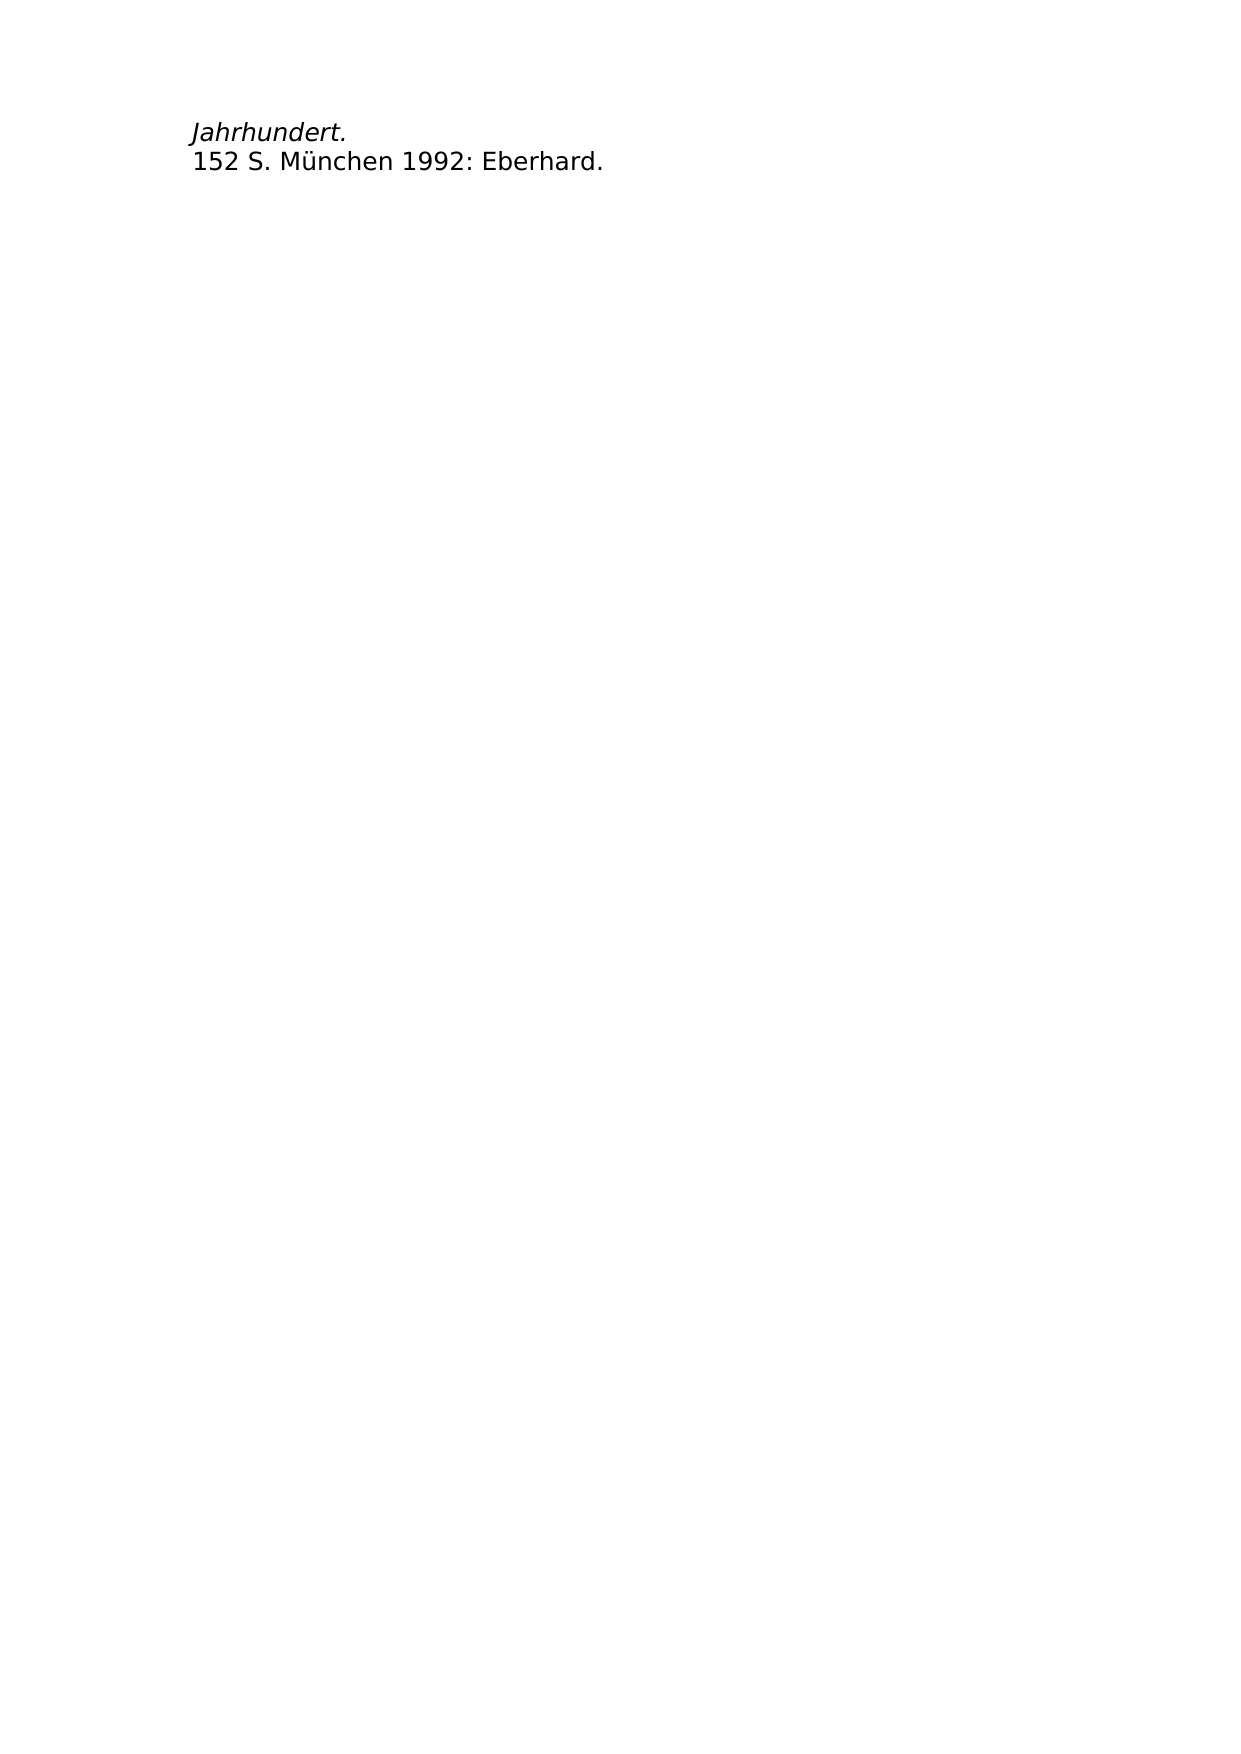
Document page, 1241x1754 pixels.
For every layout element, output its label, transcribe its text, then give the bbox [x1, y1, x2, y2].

list Jahrhundert. 152 S. München 1992: Eberhard. [177, 118, 1122, 176]
